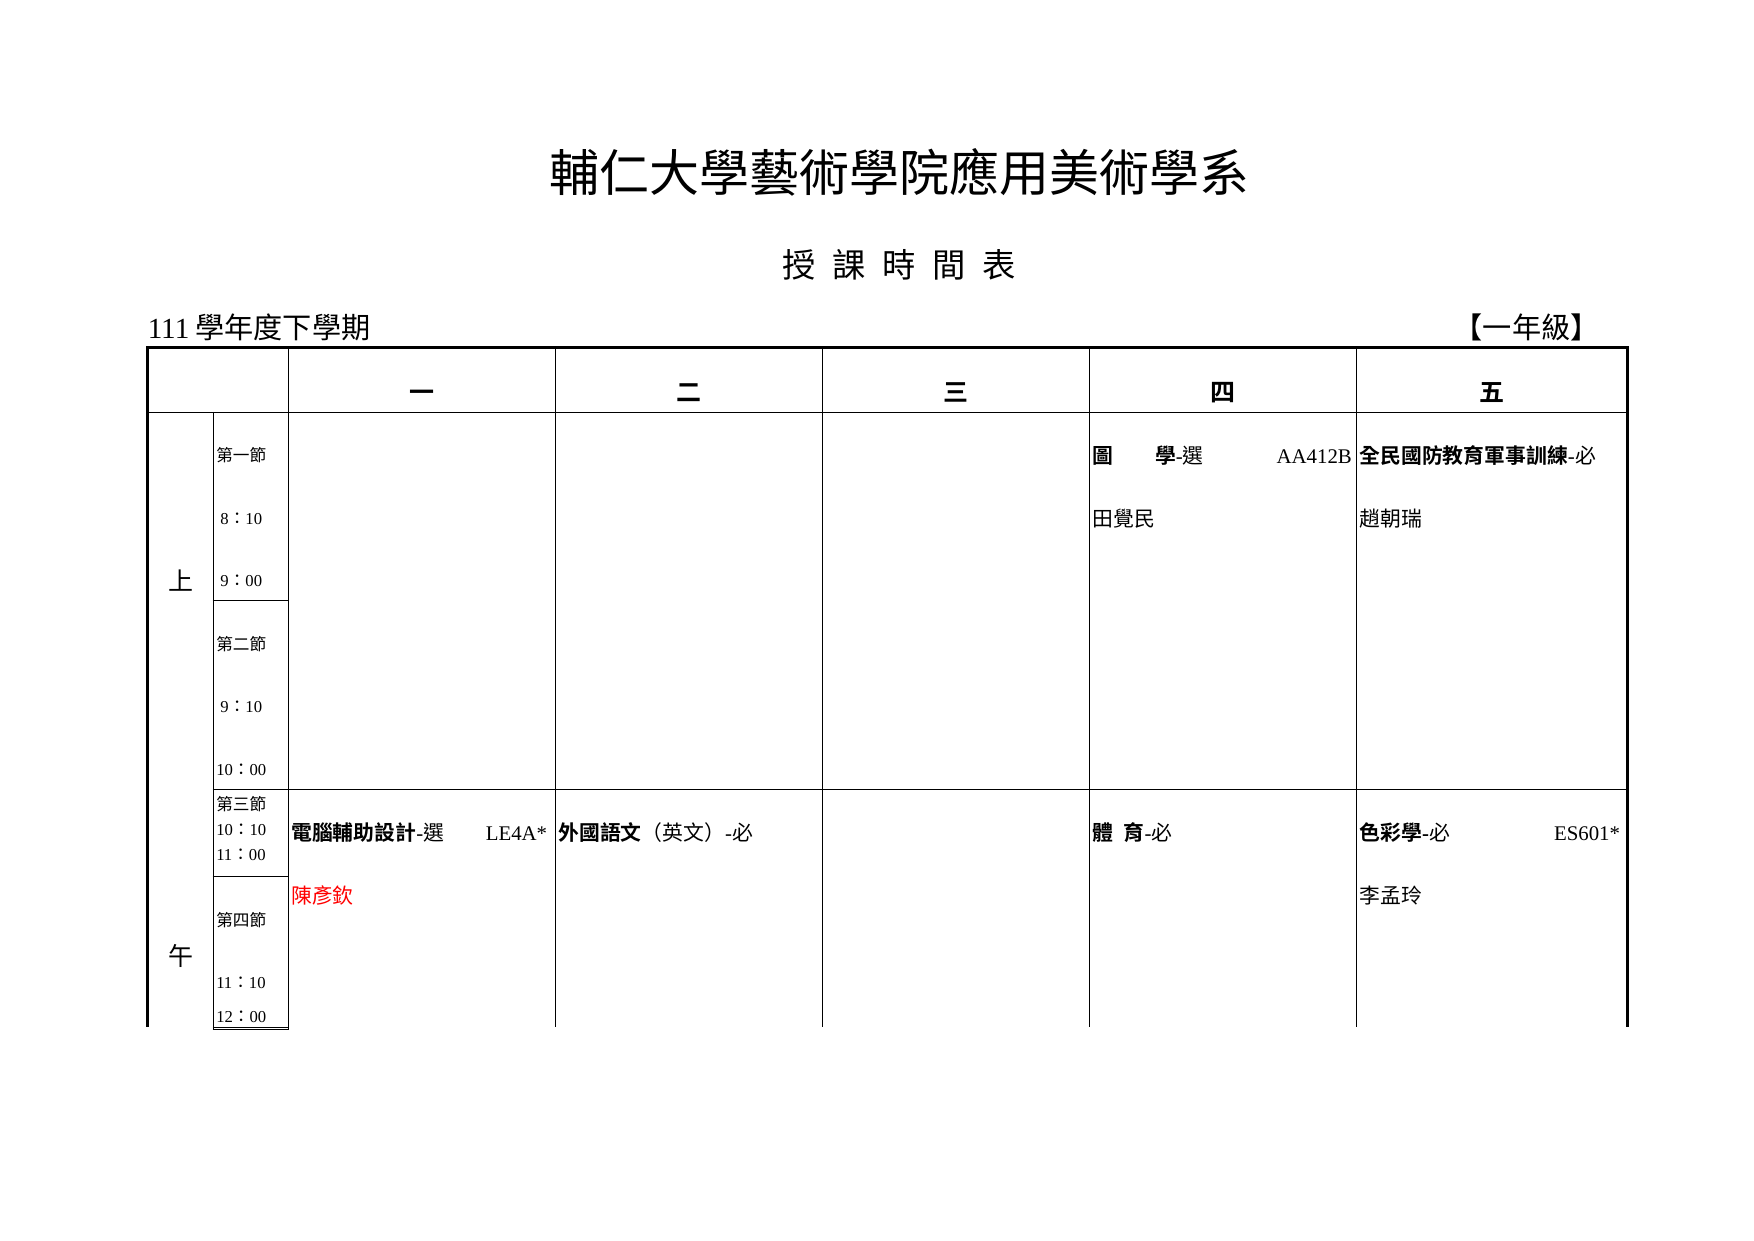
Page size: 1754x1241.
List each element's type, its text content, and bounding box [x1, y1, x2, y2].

table_header 四 [1090, 349, 1356, 412]
table_cell [556, 413, 822, 789]
table_header 一 [289, 349, 555, 412]
table_header 二 [556, 349, 822, 412]
text 輔仁大學藝術學院應用美術學系 [148, 96, 1650, 221]
table_cell 色彩學-必 ES601* 李孟玲 [1357, 790, 1626, 1027]
table_header 五 [1357, 349, 1626, 412]
table_cell [289, 413, 555, 789]
table_cell [823, 790, 1089, 1027]
table_cell 第四節 11：10 12：00 [214, 877, 288, 1027]
table_cell 電腦輔助設計-選 LE4A* 陳彥欽 [289, 790, 555, 1027]
table_cell 上 午 [149, 413, 213, 1027]
table_cell 第二節 9：10 10：00 [214, 601, 288, 789]
table_header 三 [823, 349, 1089, 412]
table_header [149, 349, 288, 412]
table_cell 圖 學-選 AA412B 田覺民 [1090, 413, 1356, 789]
text 111學年度下學期 【一年級】 [148, 284, 1650, 346]
table_cell 體 育-必 [1090, 790, 1356, 1027]
table_cell 第三節 10：10 11：00 [214, 790, 288, 876]
table_cell 外國語文（英文）-必 [556, 790, 822, 1027]
text 授 課 時 間 表 [148, 221, 1650, 284]
table_cell [823, 413, 1089, 789]
table_cell 全民國防教育軍事訓練-必 趙朝瑞 [1357, 413, 1626, 789]
table_cell 第一節 8：10 9：00 [214, 413, 288, 600]
